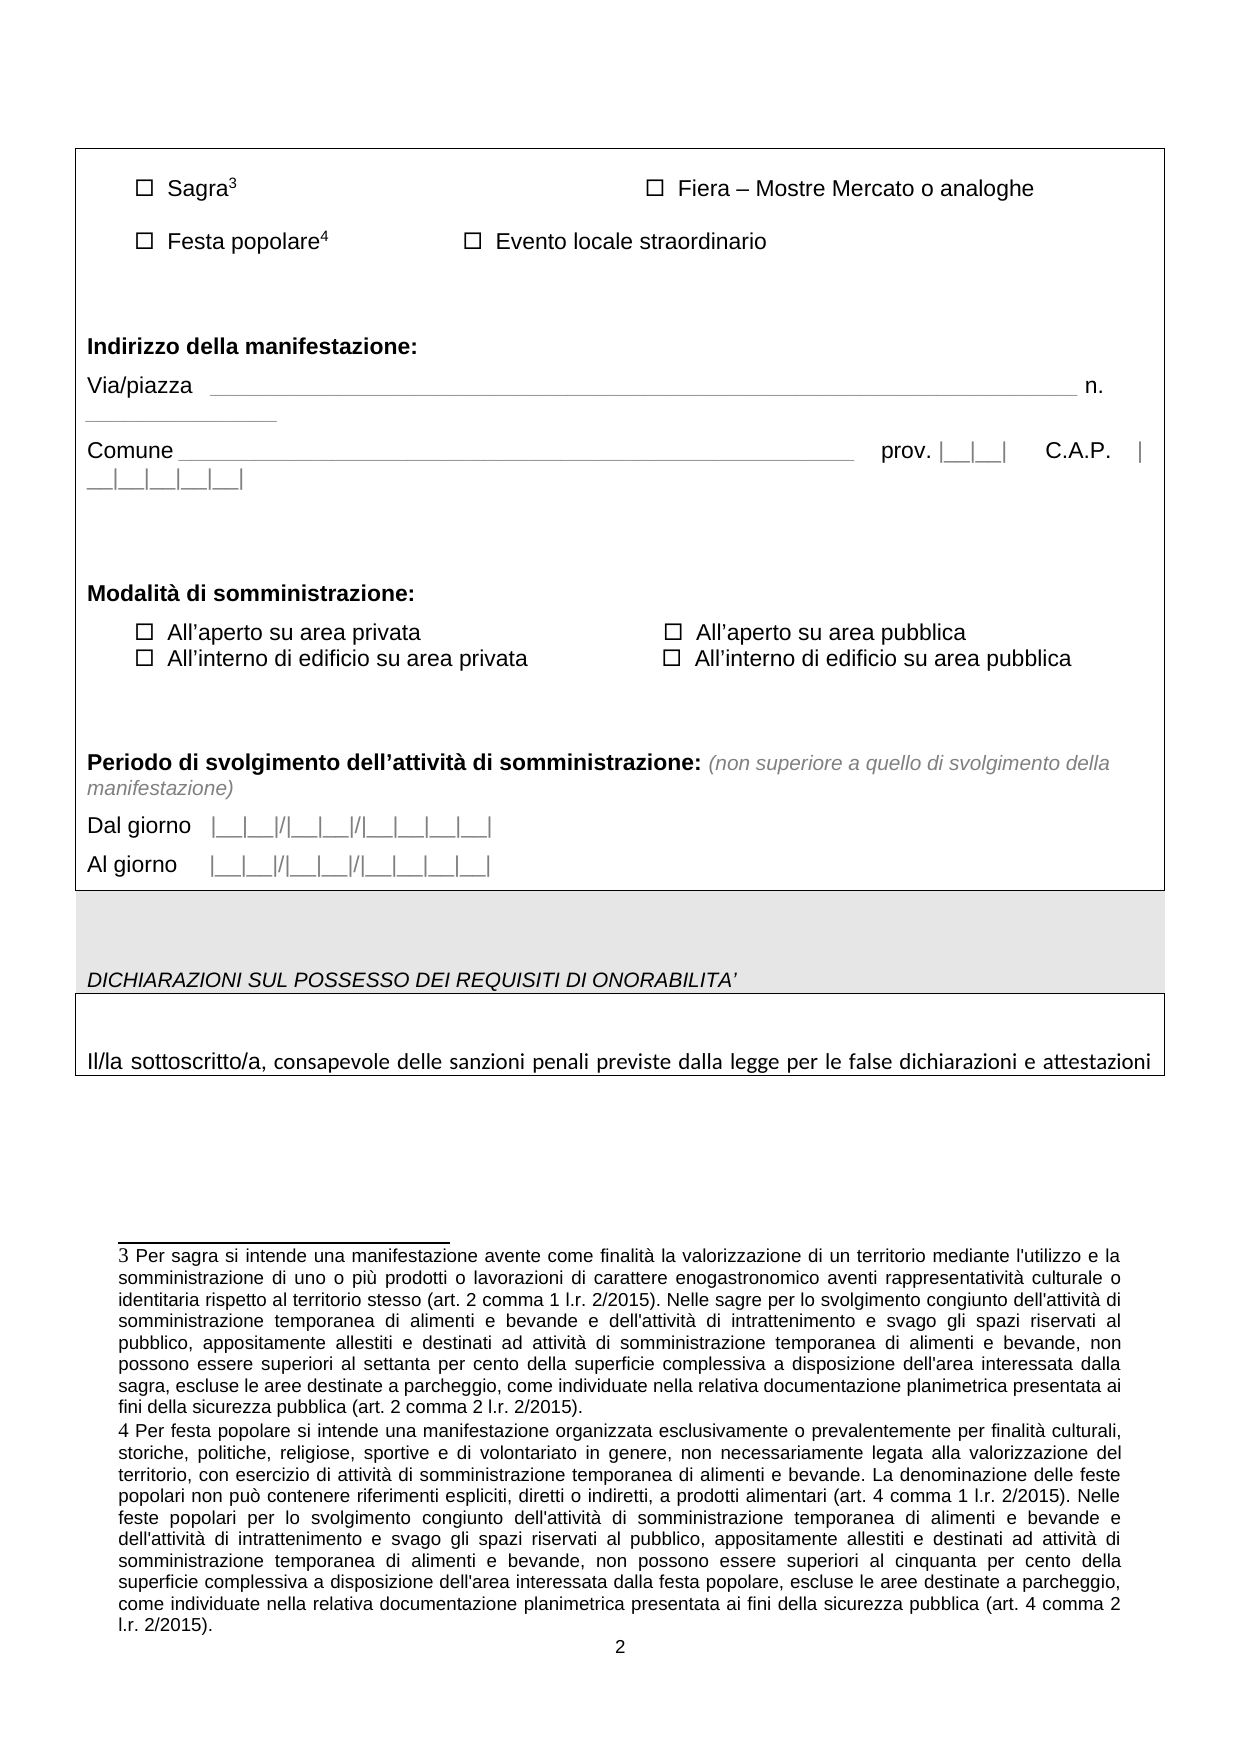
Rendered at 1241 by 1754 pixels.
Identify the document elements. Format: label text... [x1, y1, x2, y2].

table_cell Il/la sottoscritto/a, consapevole delle sanzioni penali previste dalla legge per le false dichiarazioni e attestazioni (art.76 del DPR 445 del 2000 e Codice penale), sotto la propria responsabilità, dichiara: di essere in possesso dei requisiti di onorabilità previsti dalla legge e di non trovarsi nelle condizioni previste dalla legge (artt. 11, 92 e 131 del TULPS, Regio Decreto 18/06/1931, n. 773); che non sussistono nei propri confronti le cause di divieto, di decadenza o di sospensione previste dalla legge (art. 67 del D.Lgs. 06/09/2011, n. 159, “Effetti delle misure di prevenzione previste dal Codice delle leggi antimafia e delle misure di prevenzione, nonché nuove disposizioni in materia di documentazione antimafia”). [76, 994, 1164, 1075]
table_cell Il/la sottoscritto/a SEGNALA l’avvio dell’esercizio TEMPORANEO di somministrazione di alimenti e bevande: Manifestazione denominata ______________________________________________________________________________ Tipologia di manifestazione:  Sagra  Fiera – Mostre Mercato o analoghe  Festa popolare  Evento locale straordinario Indirizzo della manifestazione: Via/piazza ____________________________________________________________________ n. _______________ Comune _____________________________________________________ prov. |__|__| C.A.P. |__|__|__|__|__| Modalità di somministrazione:  All’aperto su area privata  All’aperto su area pubblica  All’interno di edificio su area privata  All’interno di edificio su area pubblica Periodo di svolgimento dell’attività di somministrazione: (non superiore a quello di svolgimento della manifestazione) Dal giorno |__|__|/|__|__|/|__|__|__|__| Al giorno |__|__|/|__|__|/|__|__|__|__| [76, 149, 1164, 890]
table_cell DICHIARAZIONI SUL POSSESSO DEI REQUISITI DI ONORABILITA’ [76, 891, 1165, 993]
